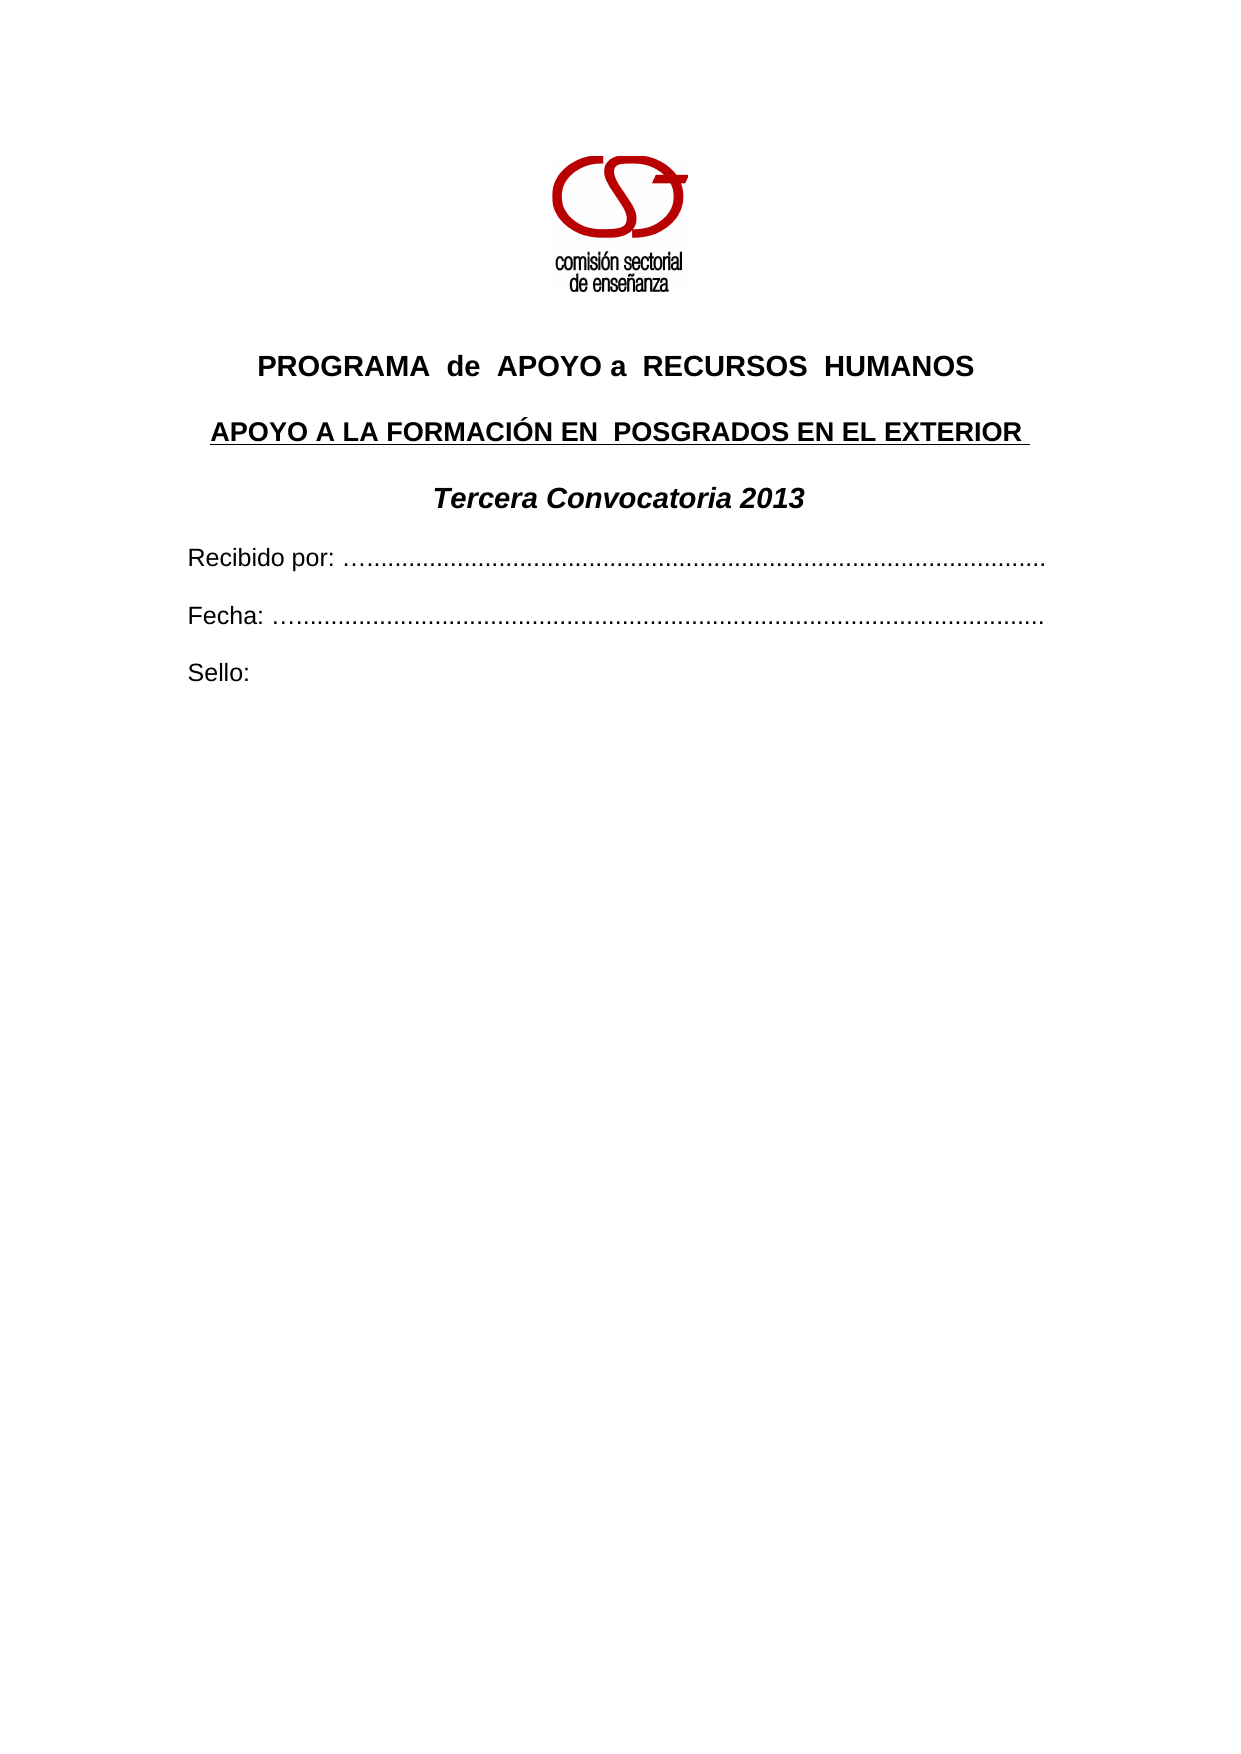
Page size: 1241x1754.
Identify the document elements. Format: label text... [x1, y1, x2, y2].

text Fecha: …............................................................................................................ [187, 601, 1053, 630]
text Tercera Convocatoria 2013 [187, 481, 1053, 515]
text Recibido por: ….................................................................................................. [187, 543, 1053, 572]
subtitle APOYO A LA FORMACIÓN EN POSGRADOS EN EL EXTERIOR [187, 416, 1053, 448]
subtitle PROGRAMA de APOYO a RECURSOS HUMANOS [187, 349, 1053, 383]
text Sello: [187, 658, 1053, 687]
